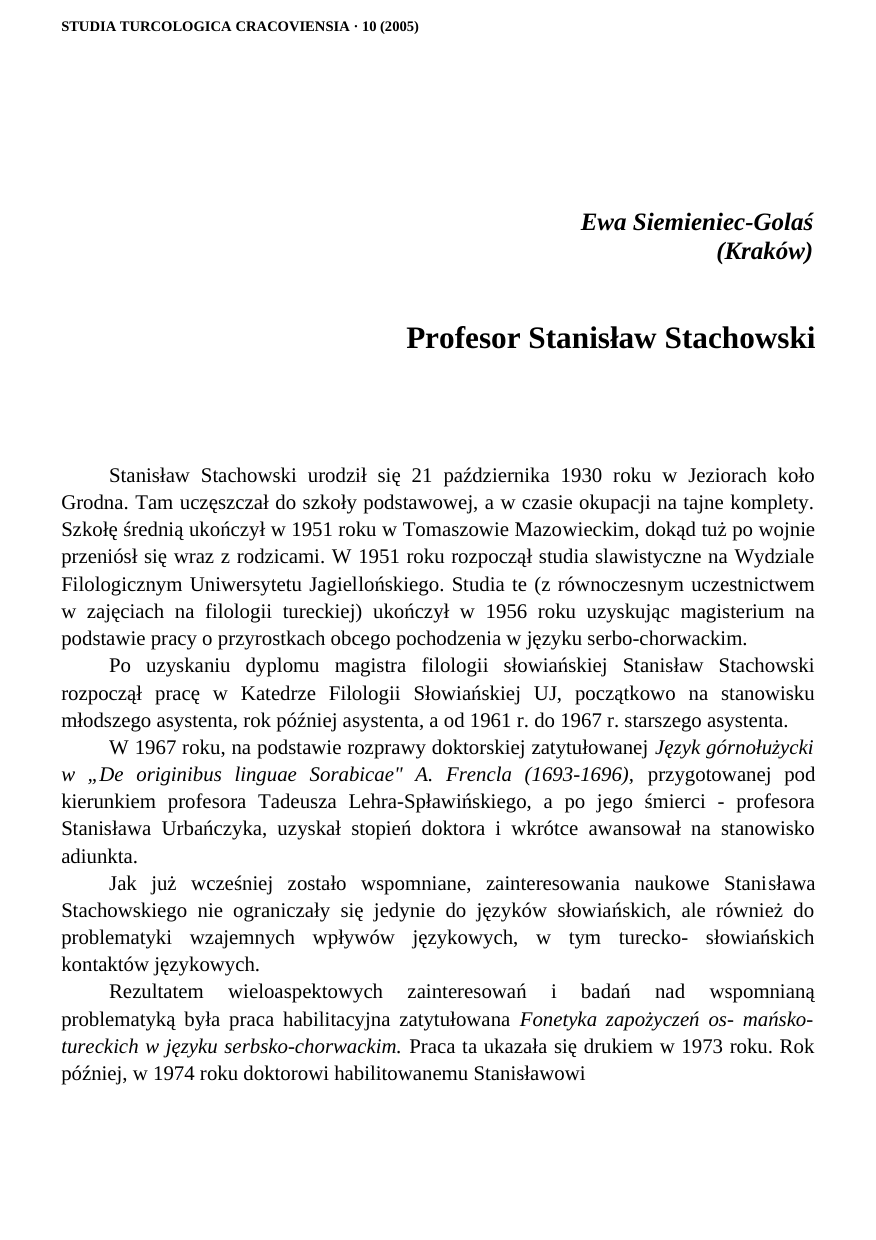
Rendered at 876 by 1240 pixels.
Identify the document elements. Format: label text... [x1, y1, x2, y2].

text (Kraków) [61, 236, 816, 265]
text W 1967 roku, na podstawie rozprawy doktorskiej zatytułowanej Język górnołużycki w „De originibus linguae Sorabicae" A. Frencla (1693-1696), przygotowanej pod kierunkiem profesora Tadeusza Lehra-Spławińskiego, a po jego śmierci - profesora Stanisława Urbańczyka, uzyskał stopień doktora i wkrótce awansował na stanowisko adiunkta. [61, 735, 816, 868]
text Stanisław Stachowski urodził się 21 października 1930 roku w Jeziorach koło Grodna. Tam uczęszczał do szkoły podstawowej, a w czasie okupacji na tajne komplety. Szkołę średnią ukończył w 1951 roku w Tomaszowie Mazo­wieckim, dokąd tuż po wojnie przeniósł się wraz z rodzicami. W 1951 roku rozpoczął studia slawistyczne na Wydziale Filologicznym Uniwersytetu Jagiel­lońskiego. Studia te (z równoczesnym uczestnictwem w zajęciach na filologii tureckiej) ukończył w 1956 roku uzyskując magisterium na podstawie pracy o przyrostkach obcego pochodzenia w języku serbo-chorwackim. [61, 463, 816, 650]
text STUDIA TURCOLOGICA CRACOVIENSIA · 10 (2005) [61, 18, 816, 35]
text Po uzyskaniu dyplomu magistra filologii słowiańskiej Stanisław Stachowski rozpoczął pracę w Katedrze Filologii Słowiańskiej UJ, początkowo na stanowisku młodszego asystenta, rok później asystenta, a od 1961 r. do 1967 r. starszego asystenta. [61, 653, 816, 732]
text Ewa Siemieniec-Golaś [61, 207, 816, 236]
subtitle Profesor Stanisław Stachowski [61, 319, 816, 355]
text Jak już wcześniej zostało wspomniane, zainteresowania naukowe Stani­sława Stachowskiego nie ograniczały się jedynie do języków słowiańskich, ale również do problematyki wzajemnych wpływów językowych, w tym turecko- słowiańskich kontaktów językowych. [61, 871, 816, 976]
text Rezultatem wieloaspektowych zainteresowań i badań nad wspomnianą problematyką była praca habilitacyjna zatytułowana Fonetyka zapożyczeń os- mańsko-tureckich w języku serbsko-chorwackim. Praca ta ukazała się drukiem w 1973 roku. Rok później, w 1974 roku doktorowi habilitowanemu Stanisławowi [61, 979, 816, 1085]
